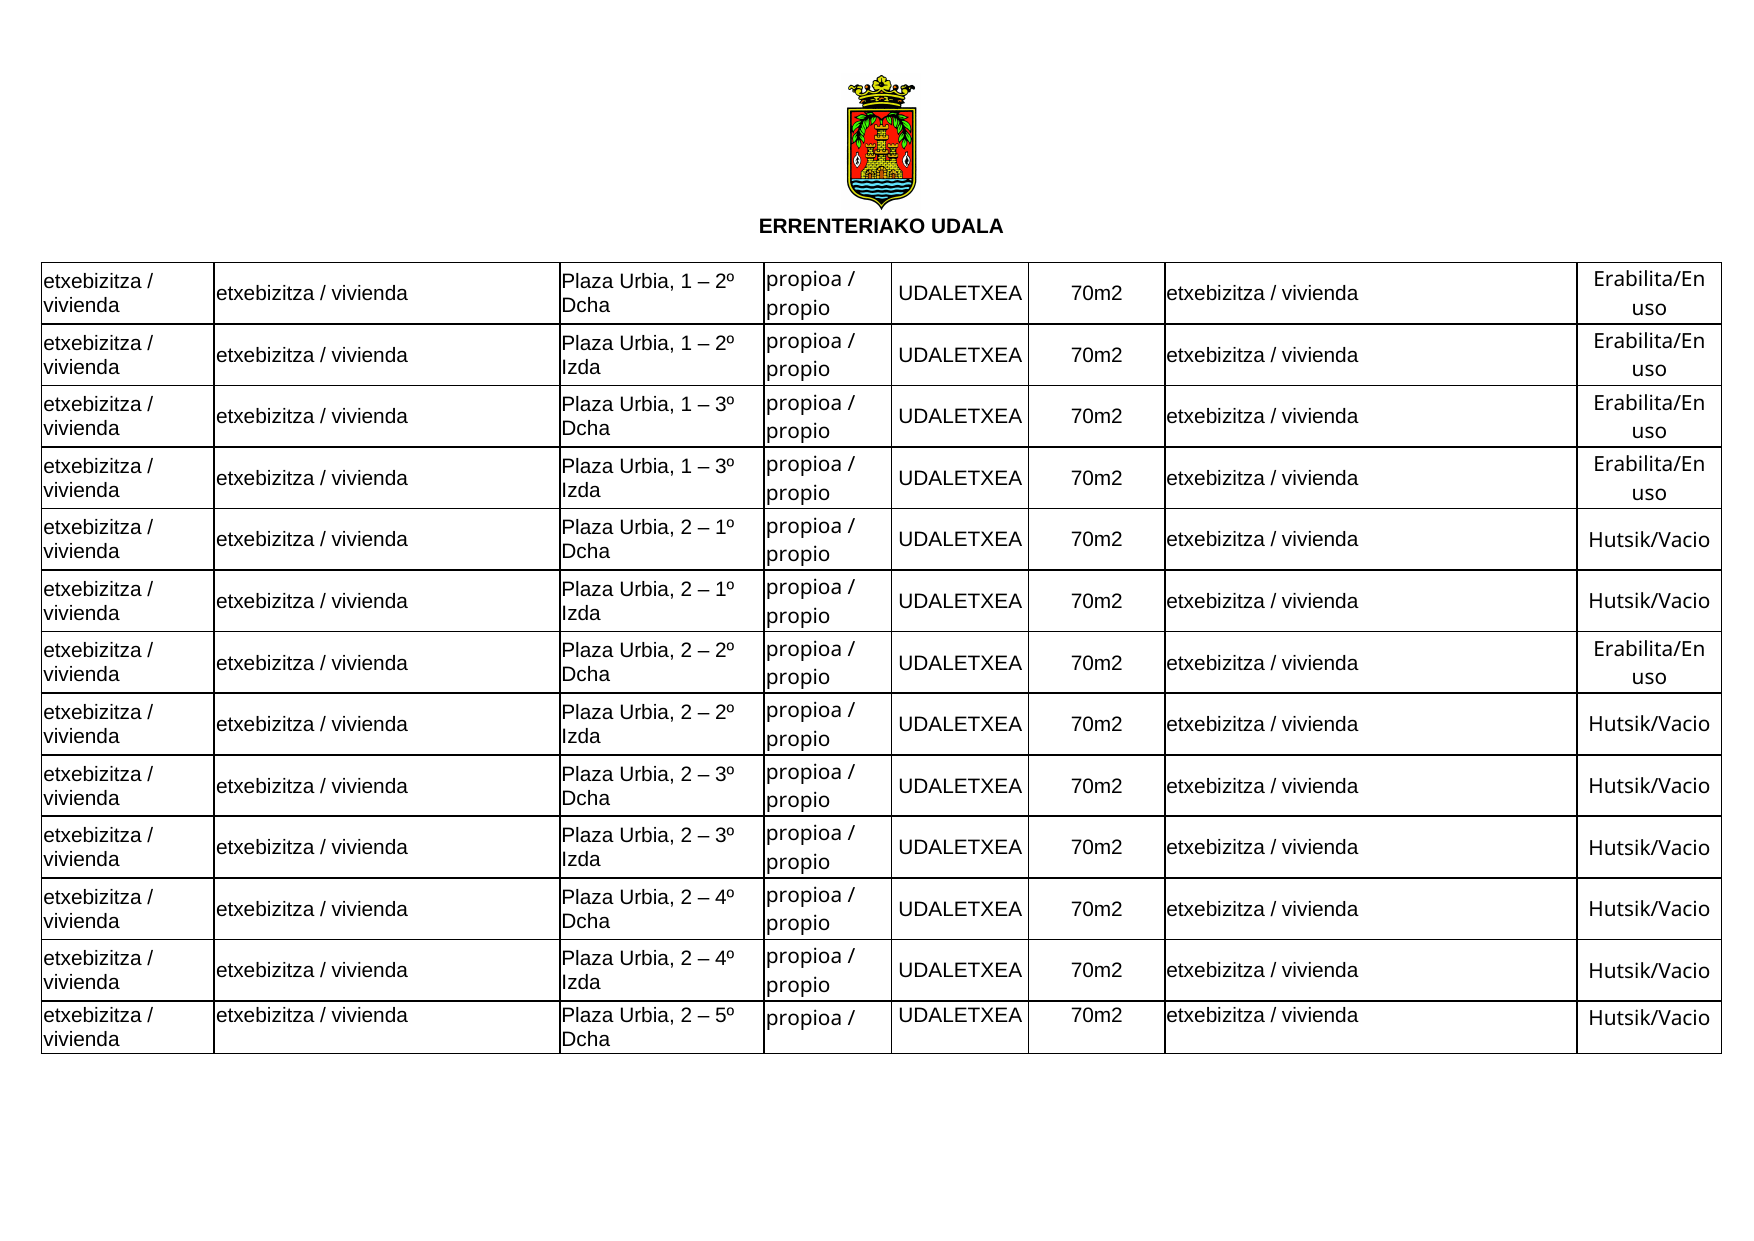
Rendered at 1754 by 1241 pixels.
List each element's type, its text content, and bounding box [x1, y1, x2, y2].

table_cell Hutsik/Vacio [1578, 1002, 1721, 1053]
table_cell Hutsik/Vacio [1578, 817, 1721, 877]
table_cell Hutsik/Vacio [1578, 940, 1721, 1000]
table_cell [36, 508, 41, 569]
table_cell 70m2 [1029, 879, 1164, 938]
table_cell UDALETXEA [892, 263, 1028, 323]
table_cell 70m2 [1029, 448, 1164, 508]
table_cell [36, 261, 41, 323]
table_cell UDALETXEA [892, 1002, 1028, 1053]
table_cell [1722, 569, 1727, 631]
table_cell 70m2 [1029, 571, 1164, 631]
table_cell [1722, 692, 1727, 754]
table_cell 70m2 [1029, 1002, 1164, 1053]
table_cell etxebizitza / vivienda [215, 325, 559, 384]
table_cell etxebizitza / vivienda [1166, 509, 1576, 569]
table_cell etxebizitza / vivienda [215, 632, 559, 692]
table_cell propioa / propio [765, 940, 891, 1000]
table_cell UDALETXEA [892, 694, 1028, 754]
table_cell etxebizitza / vivienda [215, 448, 559, 508]
table_cell 70m2 [1029, 940, 1164, 1000]
table_cell 70m2 [1029, 817, 1164, 877]
table_cell [36, 754, 41, 815]
table_cell etxebizitza / vivienda [215, 817, 559, 877]
table_cell Plaza Urbia, 2 – 2º Izda [561, 694, 763, 754]
table_cell Plaza Urbia, 1 – 3º Izda [561, 448, 763, 508]
table_cell propioa / propio [765, 632, 891, 692]
table_cell etxebizitza / vivienda [42, 448, 213, 508]
table_cell [36, 1000, 41, 1053]
table_cell Erabilita/En uso [1578, 448, 1721, 508]
table_cell 70m2 [1029, 509, 1164, 569]
table_cell [1722, 877, 1727, 938]
table_cell Hutsik/Vacio [1578, 571, 1721, 631]
table_cell etxebizitza / vivienda [1166, 263, 1576, 323]
table_cell Erabilita/En uso [1578, 325, 1721, 384]
table_cell etxebizitza / vivienda [42, 632, 213, 692]
table_cell UDALETXEA [892, 756, 1028, 815]
table_cell etxebizitza / vivienda [1166, 325, 1576, 384]
table_cell etxebizitza / vivienda [42, 879, 213, 938]
table_cell propioa / propio [765, 448, 891, 508]
table_cell etxebizitza / vivienda [42, 694, 213, 754]
table_cell propioa / propio [765, 325, 891, 384]
table_cell propioa / propio [765, 263, 891, 323]
table_cell etxebizitza / vivienda [1166, 694, 1576, 754]
table_cell [36, 692, 41, 754]
table_cell [1722, 754, 1727, 815]
table_cell UDALETXEA [892, 386, 1028, 446]
table_cell [1721, 261, 1727, 323]
table_cell etxebizitza / vivienda [1166, 448, 1576, 508]
table_cell 70m2 [1029, 756, 1164, 815]
table_cell [36, 631, 41, 692]
table_cell etxebizitza / vivienda [215, 756, 559, 815]
table_cell Plaza Urbia, 2 – 3º Izda [561, 817, 763, 877]
table_cell propioa / propio [765, 386, 891, 446]
table_cell etxebizitza / vivienda [1166, 632, 1576, 692]
table_cell etxebizitza / vivienda [215, 879, 559, 938]
table_cell etxebizitza / vivienda [215, 509, 559, 569]
table_cell etxebizitza / vivienda [215, 694, 559, 754]
table_cell 70m2 [1029, 325, 1164, 384]
table_cell etxebizitza / vivienda [42, 1002, 213, 1053]
table_cell Erabilita/En uso [1578, 263, 1721, 323]
table_cell propioa / propio [765, 756, 891, 815]
table_cell 70m2 [1029, 694, 1164, 754]
table_cell [36, 385, 41, 446]
table_cell propioa / [765, 1002, 891, 1053]
table_cell Hutsik/Vacio [1578, 694, 1721, 754]
table_cell etxebizitza / vivienda [42, 756, 213, 815]
table_cell [36, 877, 41, 938]
table_cell propioa / propio [765, 879, 891, 938]
table_cell etxebizitza / vivienda [42, 940, 213, 1000]
table_cell etxebizitza / vivienda [1166, 386, 1576, 446]
table_cell [1722, 446, 1727, 508]
table_cell etxebizitza / vivienda [42, 325, 213, 384]
table_cell [1722, 385, 1727, 446]
table_cell Erabilita/En uso [1578, 632, 1721, 692]
table_cell etxebizitza / vivienda [42, 817, 213, 877]
table_cell Erabilita/En uso [1578, 386, 1721, 446]
table_cell [36, 569, 41, 631]
table_cell UDALETXEA [892, 571, 1028, 631]
table_cell UDALETXEA [892, 448, 1028, 508]
table_cell UDALETXEA [892, 632, 1028, 692]
table_cell Plaza Urbia, 1 – 2º Izda [561, 325, 763, 384]
table_cell [36, 939, 41, 1000]
table_cell etxebizitza / vivienda [215, 940, 559, 1000]
table_cell UDALETXEA [892, 817, 1028, 877]
table_cell etxebizitza / vivienda [42, 263, 213, 323]
table_cell propioa / propio [765, 571, 891, 631]
table_cell Plaza Urbia, 1 – 3º Dcha [561, 386, 763, 446]
table_cell [1722, 939, 1727, 1000]
table_cell Plaza Urbia, 2 – 1º Dcha [561, 509, 763, 569]
table_cell [1722, 323, 1727, 384]
table_cell propioa / propio [765, 509, 891, 569]
table_cell UDALETXEA [892, 325, 1028, 384]
table_cell etxebizitza / vivienda [1166, 817, 1576, 877]
table_cell Plaza Urbia, 2 – 2º Dcha [561, 632, 763, 692]
table_cell etxebizitza / vivienda [1166, 571, 1576, 631]
table_cell etxebizitza / vivienda [1166, 940, 1576, 1000]
table_cell etxebizitza / vivienda [1166, 756, 1576, 815]
table_cell 70m2 [1029, 263, 1164, 323]
table_cell Plaza Urbia, 2 – 1º Izda [561, 571, 763, 631]
table_cell [1722, 1000, 1727, 1053]
table_cell etxebizitza / vivienda [215, 386, 559, 446]
table_cell Hutsik/Vacio [1578, 509, 1721, 569]
table_cell Plaza Urbia, 2 – 4º Izda [561, 940, 763, 1000]
table_cell [1722, 508, 1727, 569]
table_cell etxebizitza / vivienda [42, 571, 213, 631]
table_cell 70m2 [1029, 386, 1164, 446]
table_cell [1722, 815, 1727, 877]
table_cell Hutsik/Vacio [1578, 879, 1721, 938]
table_cell UDALETXEA [892, 940, 1028, 1000]
table_cell etxebizitza / vivienda [1166, 1002, 1576, 1053]
table_cell etxebizitza / vivienda [42, 386, 213, 446]
table_cell etxebizitza / vivienda [1166, 879, 1576, 938]
table_cell UDALETXEA [892, 509, 1028, 569]
table_cell propioa / propio [765, 694, 891, 754]
table_cell Plaza Urbia, 2 – 4º Dcha [561, 879, 763, 938]
table_cell Hutsik/Vacio [1578, 756, 1721, 815]
table_cell etxebizitza / vivienda [215, 571, 559, 631]
table_cell [36, 446, 41, 508]
table_cell Plaza Urbia, 2 – 3º Dcha [561, 756, 763, 815]
table_cell etxebizitza / vivienda [215, 1002, 559, 1053]
table_cell [36, 815, 41, 877]
table_cell etxebizitza / vivienda [42, 509, 213, 569]
table_cell etxebizitza / vivienda [215, 263, 559, 323]
table_cell propioa / propio [765, 817, 891, 877]
table_cell Plaza Urbia, 1 – 2º Dcha [561, 263, 763, 323]
table_cell [1722, 631, 1727, 692]
table_cell UDALETXEA [892, 879, 1028, 938]
table_cell Plaza Urbia, 2 – 5º Dcha [561, 1002, 763, 1053]
table_cell 70m2 [1029, 632, 1164, 692]
table_cell [36, 323, 41, 384]
